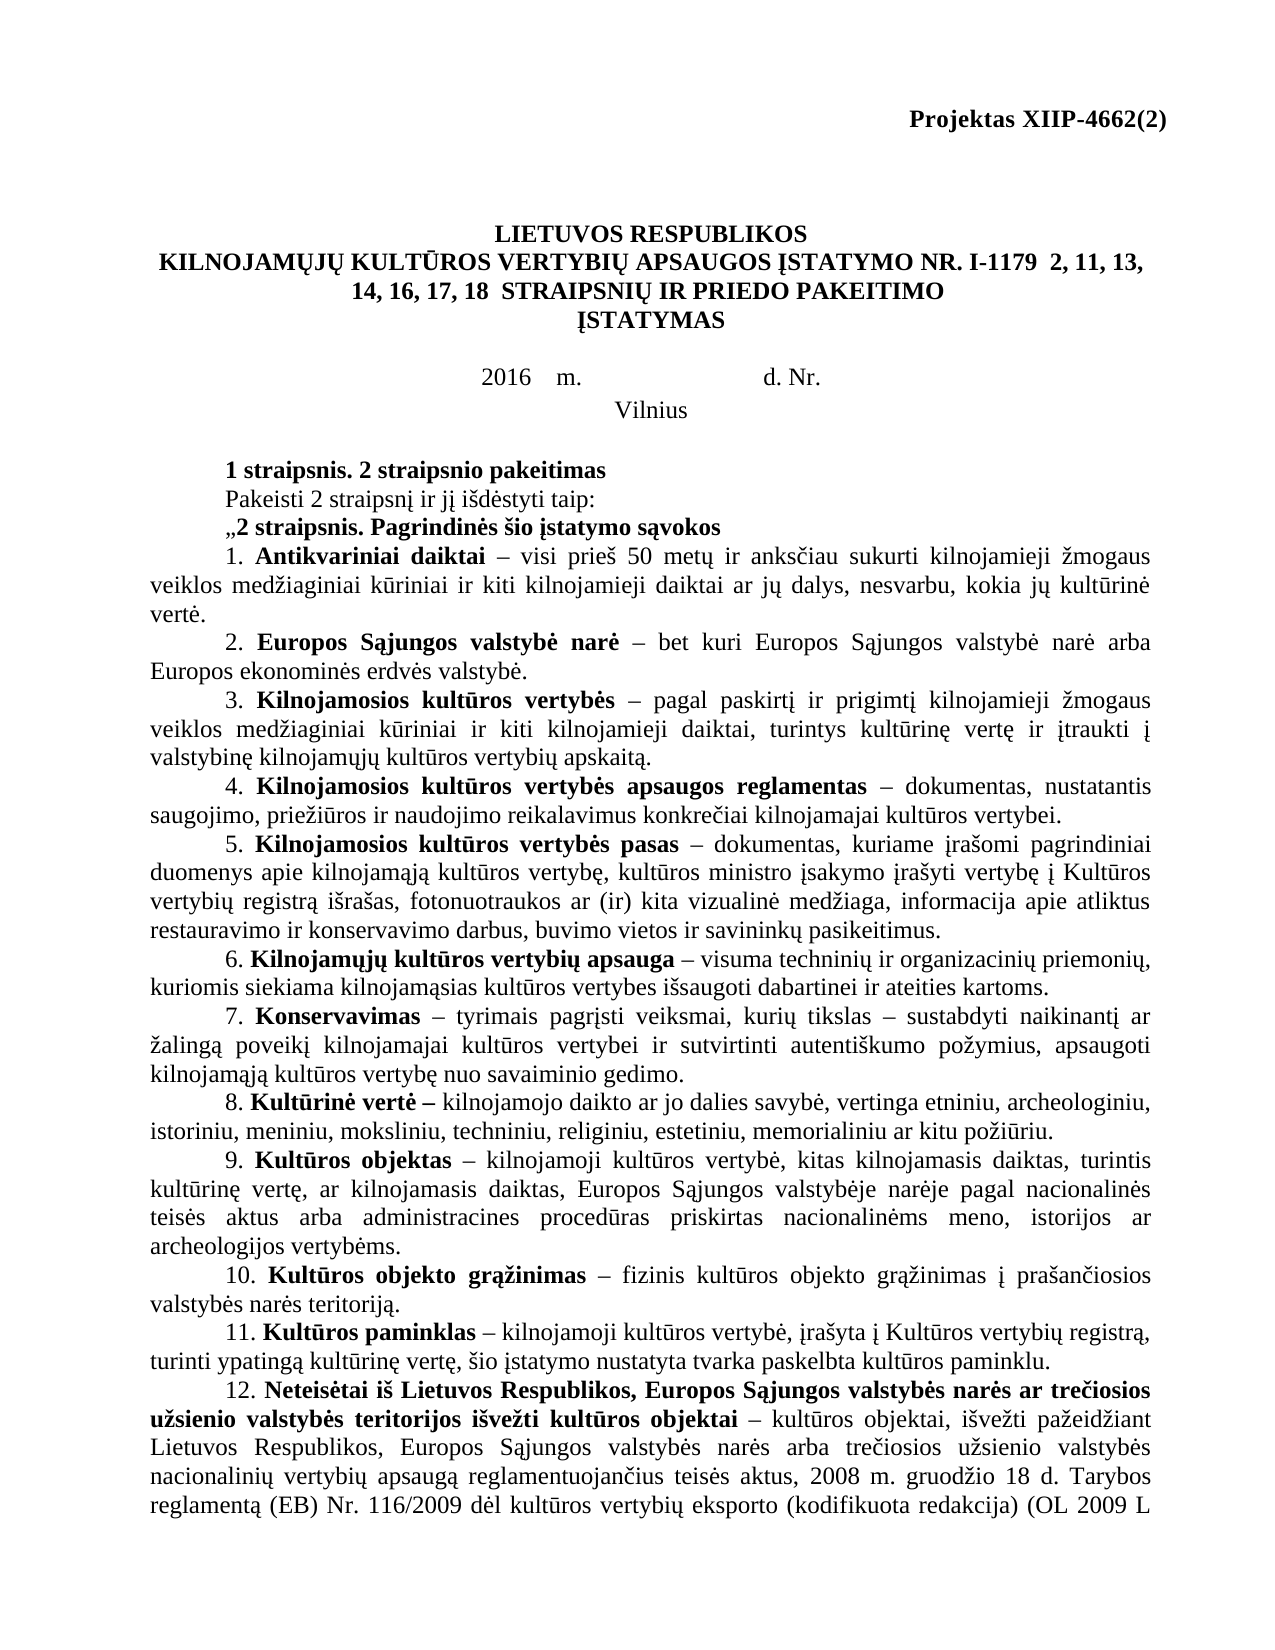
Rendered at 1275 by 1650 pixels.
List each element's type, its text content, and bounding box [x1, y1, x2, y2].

text 5. Kilnojamosios kultūros vertybės pasas – dokumentas, kuriame įrašomi pagrindiniai duomenys apie kilnojamąją kultūros vertybę, kultūros ministro įsakymo įrašyti vertybę į Kultūros vertybių registrą išrašas, fotonuotraukos ar (ir) kita vizualinė medžiaga, informacija apie atliktus restauravimo ir konservavimo darbus, buvimo vietos ir savininkų pasikeitimus. [150, 829, 1152, 944]
text Pakeisti 2 straipsnį ir jį išdėstyti taip: [150, 484, 1152, 512]
text 7. Konservavimas – tyrimais pagrįsti veiksmai, kurių tikslas – sustabdyti naikinantį ar žalingą poveikį kilnojamajai kultūros vertybei ir sutvirtinti autentiškumo požymius, apsaugoti kilnojamąją kultūros vertybę nuo savaiminio gedimo. [150, 1001, 1152, 1087]
text 11. Kultūros paminklas – kilnojamoji kultūros vertybė, įrašyta į Kultūros vertybių registrą, turinti ypatingą kultūrinę vertę, šio įstatymo nustatyta tvarka paskelbta kultūros paminklu. [150, 1317, 1152, 1375]
text 8. Kultūrinė vertė – kilnojamojo daikto ar jo dalies savybė, vertinga etniniu, archeologiniu, istoriniu, meniniu, moksliniu, techniniu, religiniu, estetiniu, memorialiniu ar kitu požiūriu. [150, 1087, 1152, 1145]
text 2016 m. d. Nr. [150, 362, 1152, 391]
text 1 straipsnis. 2 straipsnio pakeitimas [150, 455, 1152, 484]
text 1. Antikvariniai daiktai – visi prieš 50 metų ir anksčiau sukurti kilnojamieji žmogaus veiklos medžiaginiai kūriniai ir kiti kilnojamieji daiktai ar jų dalys, nesvarbu, kokia jų kultūrinė vertė. [150, 541, 1152, 627]
text 6. Kilnojamųjų kultūros vertybių apsauga – visuma techninių ir organizacinių priemonių, kuriomis siekiama kilnojamąsias kultūros vertybes išsaugoti dabartinei ir ateities kartoms. [150, 944, 1152, 1001]
text 12. Neteisėtai iš Lietuvos Respublikos, Europos Sąjungos valstybės narės ar trečiosios užsienio valstybės teritorijos išvežti kultūros objektai – kultūros objektai, išvežti pažeidžiant Lietuvos Respublikos, Europos Sąjungos valstybės narės arba trečiosios užsienio valstybės nacionalinių vertybių apsaugą reglamentuojančius teisės aktus, 2008 m. gruodžio 18 d. Tarybos reglamentą (EB) Nr. 116/2009 dėl kultūros vertybių eksporto (kodifikuota redakcija) (OL 2009 L [150, 1375, 1152, 1519]
text 4. Kilnojamosios kultūros vertybės apsaugos reglamentas – dokumentas, nustatantis saugojimo, priežiūros ir naudojimo reikalavimus konkrečiai kilnojamajai kultūros vertybei. [150, 771, 1152, 829]
table_header [152, 104, 898, 190]
text 2. Europos Sąjungos valstybė narė – bet kuri Europos Sąjungos valstybė narė arba Europos ekonominės erdvės valstybė. [150, 627, 1152, 685]
text 3. Kilnojamosios kultūros vertybės – pagal paskirtį ir prigimtį kilnojamieji žmogaus veiklos medžiaginiai kūriniai ir kiti kilnojamieji daiktai, turintys kultūrinę vertę ir įtraukti į valstybinę kilnojamųjų kultūros vertybių apskaitą. [150, 685, 1152, 771]
text 10. Kultūros objekto grąžinimas – fizinis kultūros objekto grąžinimas į prašančiosios valstybės narės teritoriją. [150, 1260, 1152, 1317]
text Vilnius [150, 396, 1152, 424]
table_header Projektas XIIP-4662(2) [898, 104, 1195, 190]
text 9. Kultūros objektas – kilnojamoji kultūros vertybė, kitas kilnojamasis daiktas, turintis kultūrinę vertę, ar kilnojamasis daiktas, Europos Sąjungos valstybėje narėje pagal nacionalinės teisės aktus arba administracines procedūras priskirtas nacionalinėms meno, istorijos ar archeologijos vertybėms. [150, 1145, 1152, 1260]
text LIETUVOS RESPUBLIKOS [150, 219, 1152, 247]
text ĮSTATYMAS [150, 305, 1152, 334]
text KILNOJAMŲJŲ KULTŪROS VERTYBIŲ APSAUGOS ĮSTATYMO NR. I-1179 2, 11, 13, 14, 16, 17, 18 STRAIPSNIŲ ir PRIEDO PAKEITIMO [150, 247, 1152, 305]
text „2 straipsnis. Pagrindinės šio įstatymo sąvokos [150, 512, 1152, 541]
